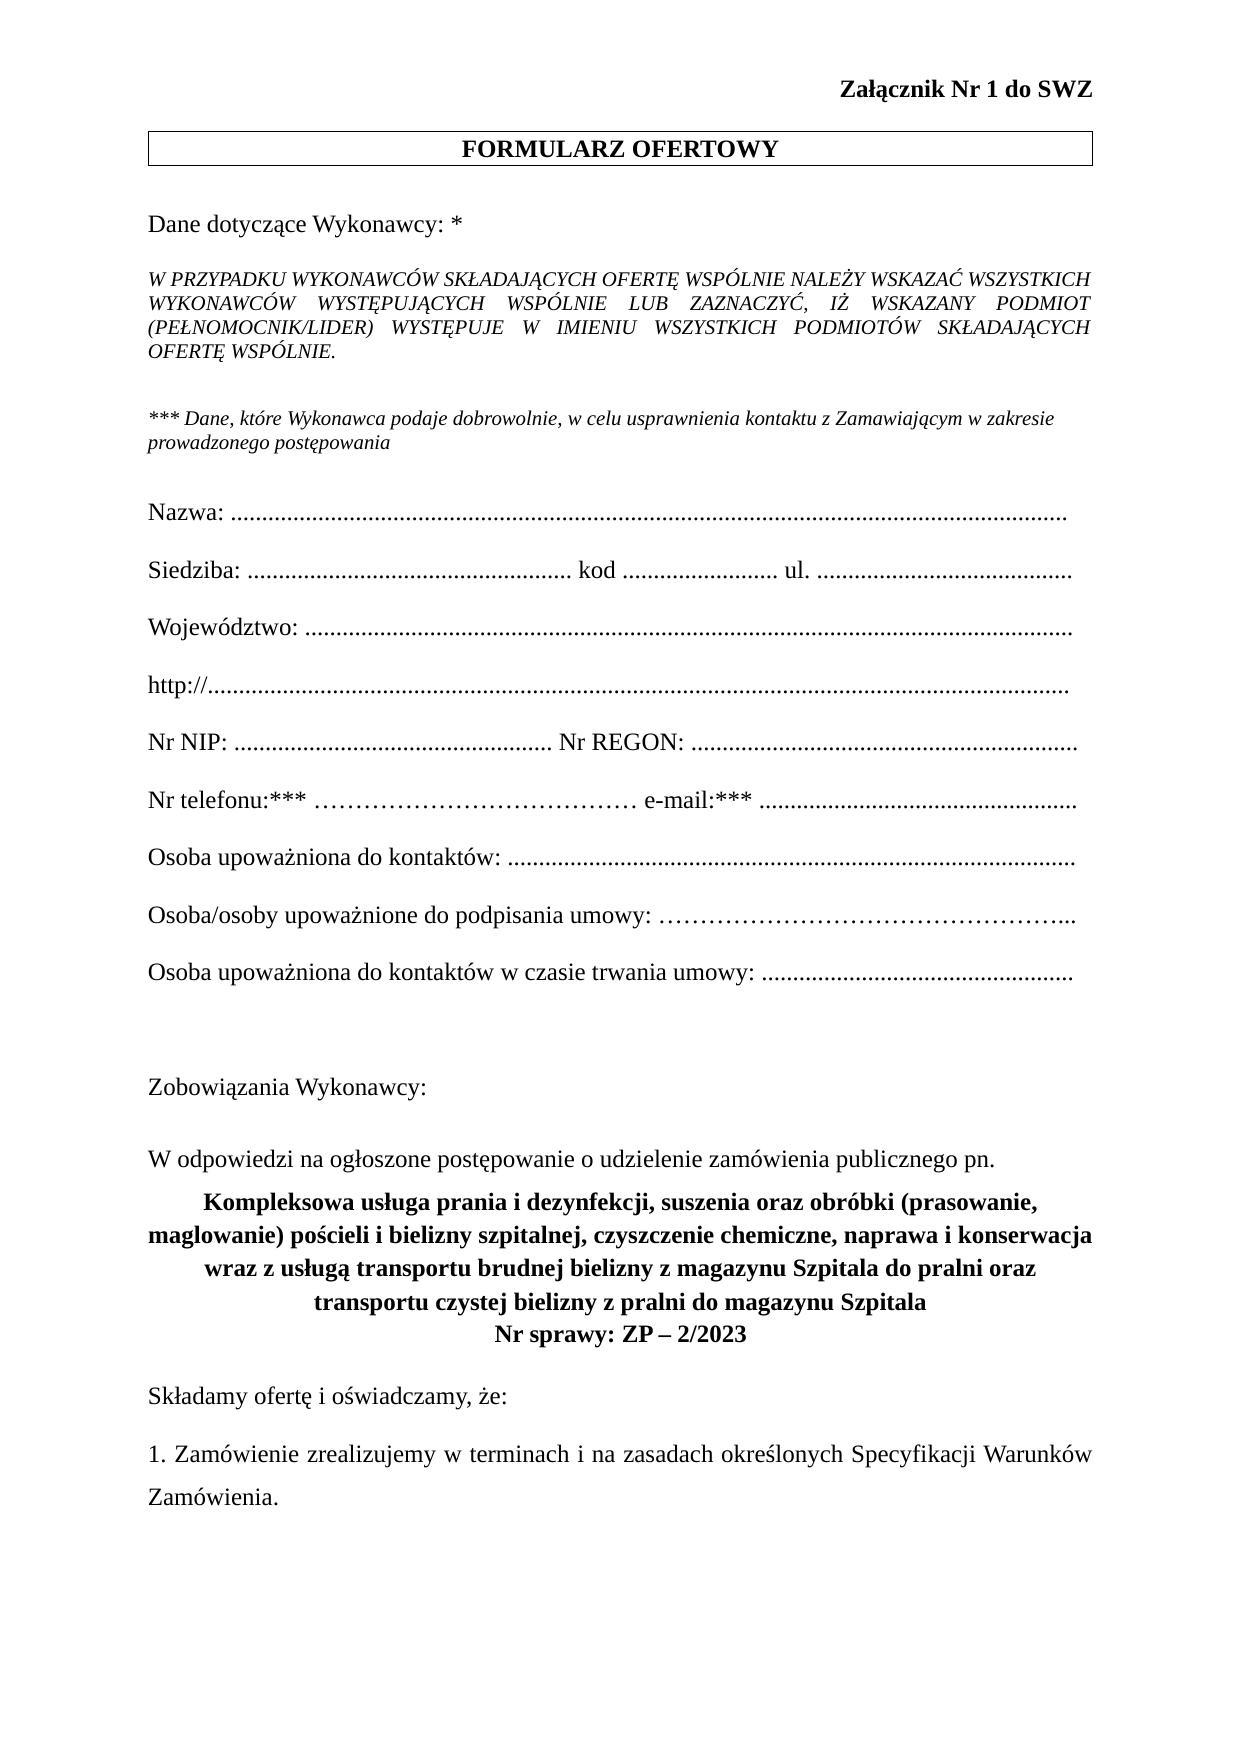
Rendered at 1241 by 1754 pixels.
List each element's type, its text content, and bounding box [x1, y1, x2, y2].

text http://.......................................................................................................................................... [148, 670, 1093, 699]
text W przypadku Wykonawców składających ofertę wspólnie należy wskazać wszystkich Wykonawców występujących wspólnie lub zaznaczyć, iż wskazany podmiot (Pełnomocnik/Lider) występuje w imieniu wszystkich podmiotów składających ofertę wspólnie. [148, 267, 1093, 363]
text Nr NIP: ................................................... Nr REGON: .............................................................. [148, 727, 1093, 756]
text Osoba upoważniona do kontaktów w czasie trwania umowy: .................................................. [148, 957, 1093, 986]
subtitle FORMULARZ OFERTOWY [149, 132, 1092, 165]
text Składamy ofertę i oświadczamy, że: [148, 1381, 1093, 1410]
text Województwo: ........................................................................................................................... [148, 612, 1093, 641]
text Osoba/osoby upoważnione do podpisania umowy: …………………………………………... [148, 900, 1093, 929]
text 1. Zamówienie zrealizujemy w terminach i na zasadach określonych Specyfikacji Warunków Zamówienia. [148, 1439, 1093, 1511]
subtitle Zobowiązania Wykonawcy: [148, 1072, 1093, 1101]
text *** Dane, które Wykonawca podaje dobrowolnie, w celu usprawnienia kontaktu z Zamawiającym w zakresie prowadzonego postępowania [148, 406, 1093, 454]
subtitle Dane dotyczące Wykonawcy: * [148, 209, 1093, 238]
text Siedziba: .................................................... kod ......................... ul. ......................................... [148, 555, 1093, 584]
text W odpowiedzi na ogłoszone postępowanie o udzielenie zamówienia publicznego pn. [148, 1144, 1093, 1173]
subtitle Załącznik Nr 1 do SWZ [738, 74, 1093, 102]
text Nazwa: ...................................................................................................................................... [148, 497, 1093, 526]
text Nr sprawy: ZP – 2/2023 [148, 1319, 1093, 1348]
text Osoba upoważniona do kontaktów: ........................................................................................... [148, 842, 1093, 871]
text Kompleksowa usługa prania i dezynfekcji, suszenia oraz obróbki (prasowanie, maglowanie) pościeli i bielizny szpitalnej, czyszczenie chemiczne, naprawa i konserwacja wraz z usługą transportu brudnej bielizny z magazynu Szpitala do pralni oraz transportu czystej bielizny z pralni do magazynu Szpitala [148, 1187, 1093, 1315]
text Nr telefonu:*** ………………………………… e-mail:*** ................................................... [148, 785, 1093, 814]
